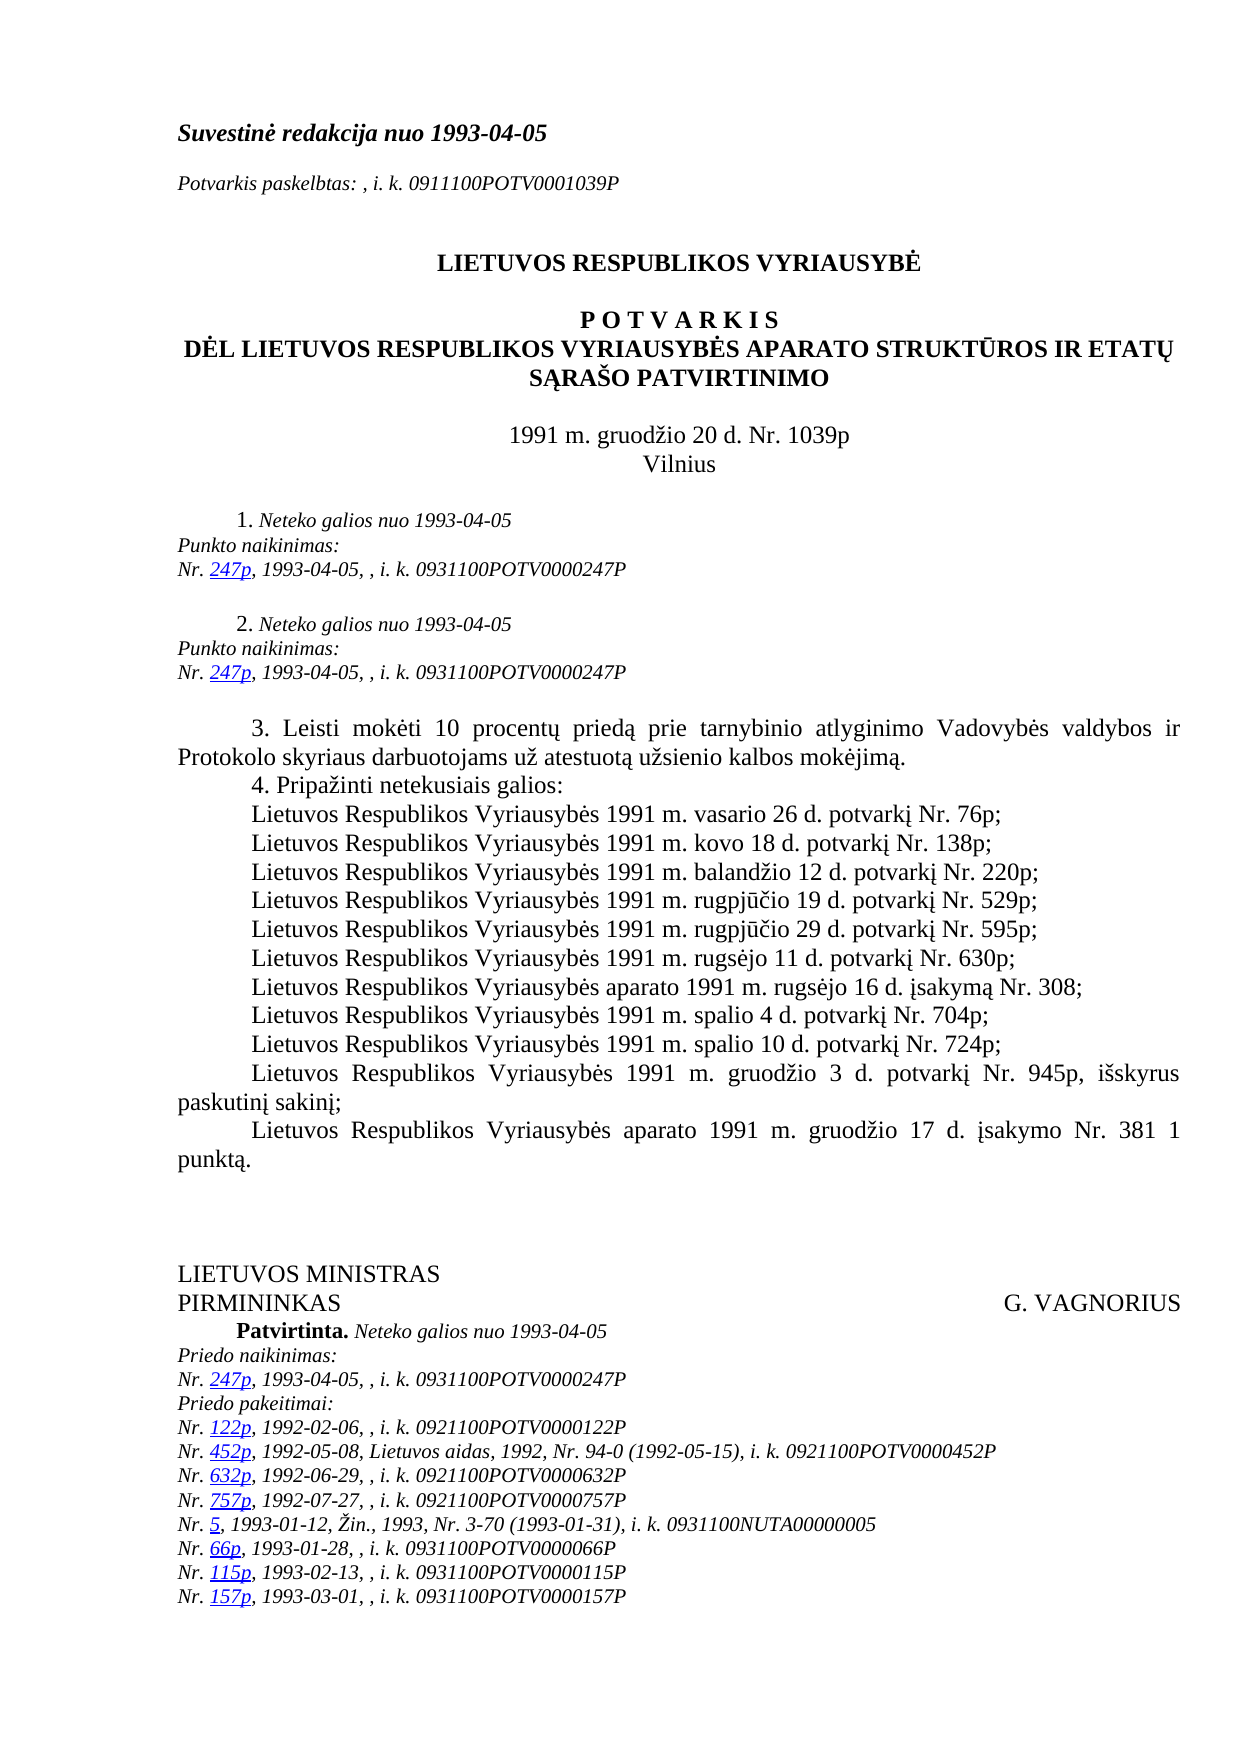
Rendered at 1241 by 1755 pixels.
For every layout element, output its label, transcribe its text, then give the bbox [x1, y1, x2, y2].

text PIRMININKAS G. VAGNORIUS [177, 1288, 1181, 1317]
text LIETUVOS MINISTRAS [177, 1259, 1181, 1288]
text Nr. 247p, 1993-04-05, , i. k. 0931100POTV0000247P [177, 660, 1181, 684]
text P O T V A R K I S [177, 305, 1181, 334]
text Nr. 5, 1993-01-12, Žin., 1993, Nr. 3-70 (1993-01-31), i. k. 0931100NUTA00000005 [177, 1512, 1181, 1536]
text Lietuvos Respublikos Vyriausybės 1991 m. gruodžio 3 d. potvarkį Nr. 945p, išskyrus paskutinį sakinį; [177, 1058, 1181, 1116]
text Lietuvos Respublikos Vyriausybės 1991 m. spalio 4 d. potvarkį Nr. 704p; [177, 1001, 1181, 1029]
text Patvirtinta. Neteko galios nuo 1993-04-05 [177, 1317, 1181, 1343]
text 1. Neteko galios nuo 1993-04-05 [177, 507, 1181, 533]
text Nr. 247p, 1993-04-05, , i. k. 0931100POTV0000247P [177, 1367, 1181, 1391]
text Nr. 452p, 1992-05-08, Lietuvos aidas, 1992, Nr. 94-0 (1992-05-15), i. k. 0921100POTV0000452P [177, 1439, 1181, 1463]
text Lietuvos Respublikos Vyriausybės aparato 1991 m. rugsėjo 16 d. įsakymą Nr. 308; [177, 972, 1181, 1001]
text Lietuvos Respublikos Vyriausybės 1991 m. spalio 10 d. potvarkį Nr. 724p; [177, 1029, 1181, 1058]
text Lietuvos Respublikos Vyriausybės 1991 m. balandžio 12 d. potvarkį Nr. 220p; [177, 857, 1181, 886]
text DĖL LIETUVOS RESPUBLIKOS VYRIAUSYBĖS APARATO STRUKTŪROS IR ETATŲ SĄRAŠO PATVIRTINIMO [177, 334, 1181, 392]
text Lietuvos Respublikos Vyriausybės 1991 m. rugsėjo 11 d. potvarkį Nr. 630p; [177, 943, 1181, 972]
text Nr. 757p, 1992-07-27, , i. k. 0921100POTV0000757P [177, 1487, 1181, 1512]
text Punkto naikinimas: [177, 636, 1181, 660]
text Priedo naikinimas: [177, 1343, 1181, 1367]
text Lietuvos Respublikos Vyriausybės 1991 m. vasario 26 d. potvarkį Nr. 76p; [177, 799, 1181, 828]
text Vilnius [177, 449, 1181, 478]
text Lietuvos Respublikos Vyriausybės aparato 1991 m. gruodžio 17 d. įsakymo Nr. 381 1 punktą. [177, 1116, 1181, 1173]
text Nr. 632p, 1992-06-29, , i. k. 0921100POTV0000632P [177, 1463, 1181, 1487]
text 3. Leisti mokėti 10 procentų priedą prie tarnybinio atlyginimo Vadovybės valdybos ir Protokolo skyriaus darbuotojams už atestuotą užsienio kalbos mokėjimą. [177, 713, 1181, 771]
text Punkto naikinimas: [177, 533, 1181, 557]
text Nr. 66p, 1993-01-28, , i. k. 0931100POTV0000066P [177, 1536, 1181, 1560]
text Lietuvos Respublikos Vyriausybės 1991 m. rugpjūčio 29 d. potvarkį Nr. 595p; [177, 914, 1181, 943]
text Nr. 122p, 1992-02-06, , i. k. 0921100POTV0000122P [177, 1415, 1181, 1439]
text Lietuvos Respublikos Vyriausybės 1991 m. rugpjūčio 19 d. potvarkį Nr. 529p; [177, 886, 1181, 914]
text 4. Pripažinti netekusiais galios: [177, 771, 1181, 799]
text Potvarkis paskelbtas: , i. k. 0911100POTV0001039P [177, 171, 1181, 195]
text Priedo pakeitimai: [177, 1391, 1181, 1415]
text Nr. 115p, 1993-02-13, , i. k. 0931100POTV0000115P [177, 1560, 1181, 1584]
text Nr. 157p, 1993-03-01, , i. k. 0931100POTV0000157P [177, 1584, 1181, 1608]
text Lietuvos Respublikos Vyriausybės 1991 m. kovo 18 d. potvarkį Nr. 138p; [177, 828, 1181, 857]
text Nr. 247p, 1993-04-05, , i. k. 0931100POTV0000247P [177, 557, 1181, 581]
text Suvestinė redakcija nuo 1993-04-05 [177, 118, 1181, 147]
text 2. Neteko galios nuo 1993-04-05 [177, 610, 1181, 636]
text LIETUVOS RESPUBLIKOS VYRIAUSYBĖ [177, 248, 1181, 277]
text 1991 m. gruodžio 20 d. Nr. 1039p [177, 420, 1181, 449]
